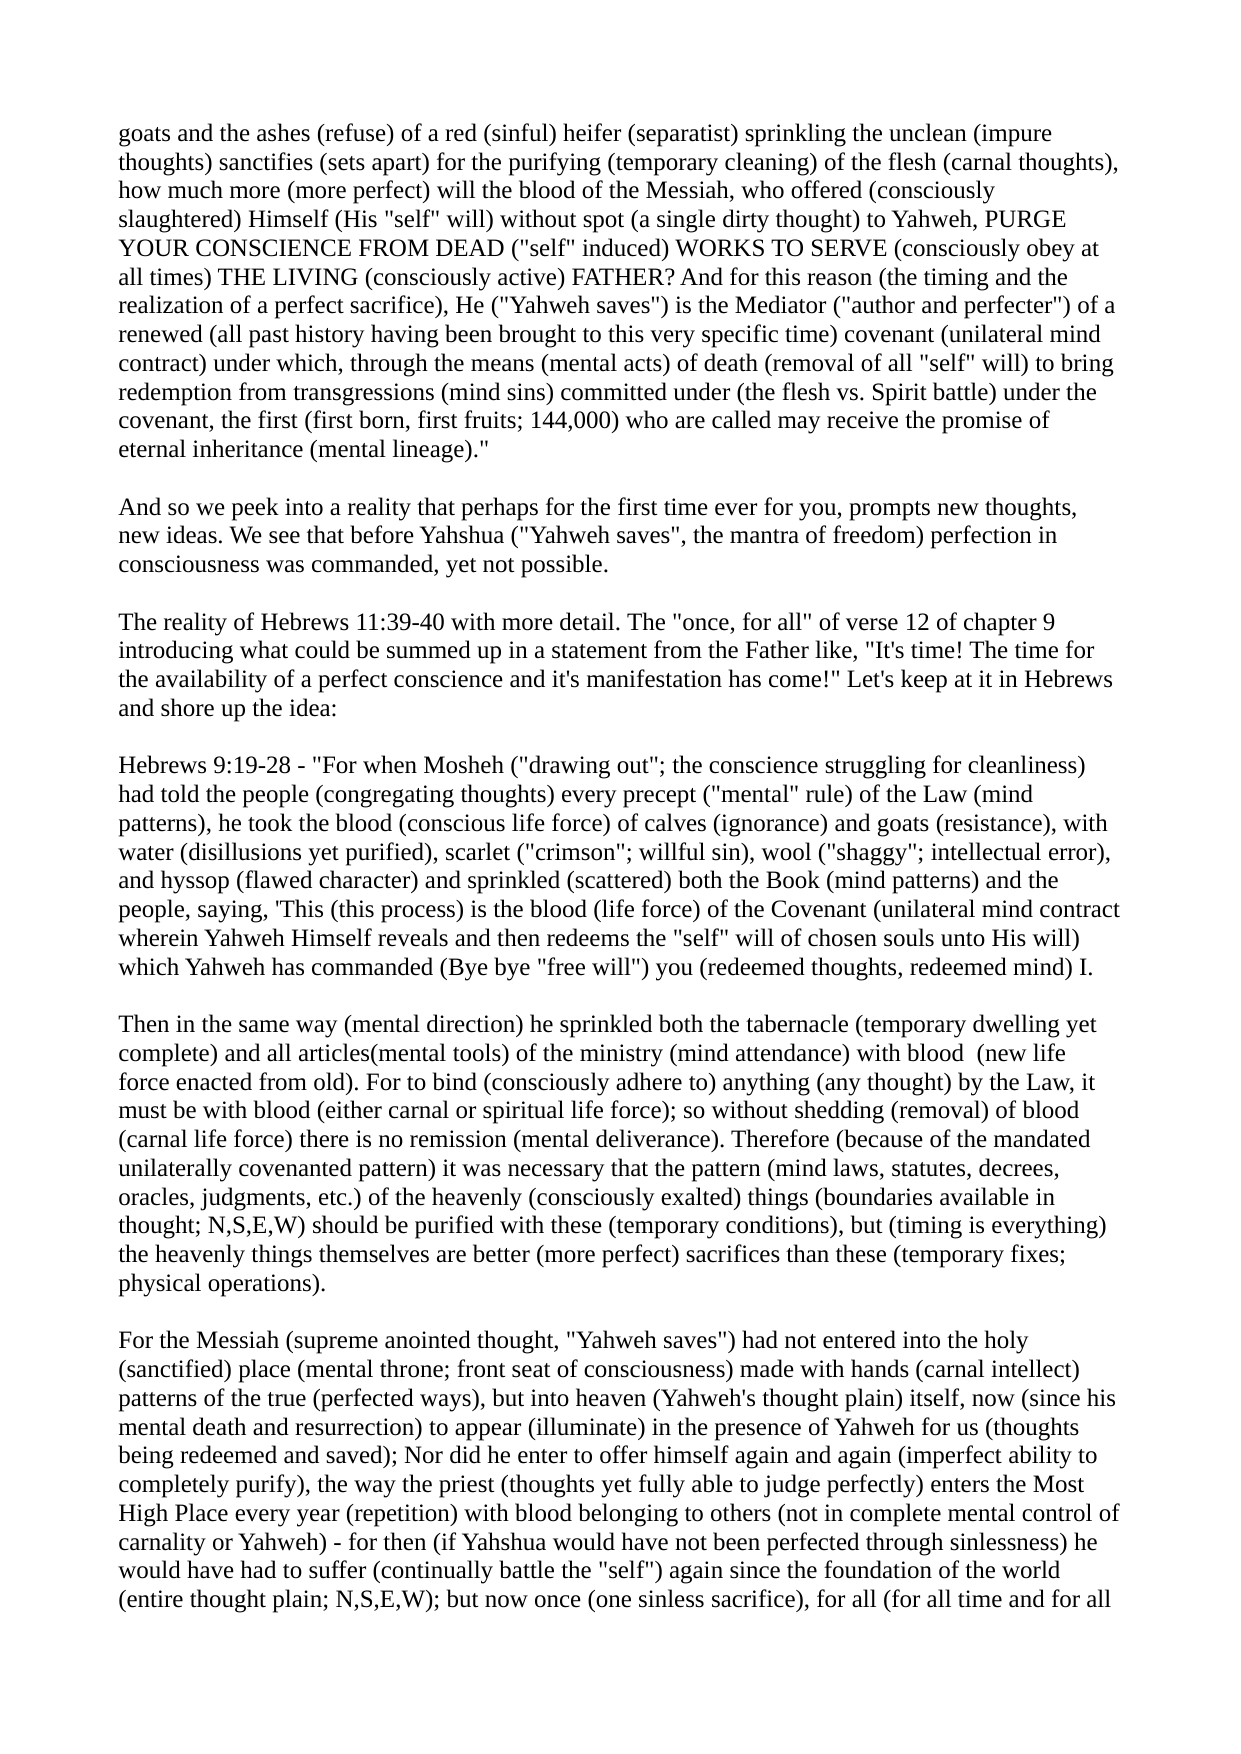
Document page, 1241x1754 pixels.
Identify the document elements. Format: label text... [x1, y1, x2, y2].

text And so we peek into a reality that perhaps for the first time ever for you, prompts new thoughts, new ideas. We see that before Yahshua ("Yahweh saves", the mantra of freedom) perfection in consciousness was commanded, yet not possible. [118, 492, 1122, 578]
text Then in the same way (mental direction) he sprinkled both the tabernacle (temporary dwelling yet complete) and all articles(mental tools) of the ministry (mind attendance) with blood (new life force enacted from old). For to bind (consciously adhere to) anything (any thought) by the Law, it must be with blood (either carnal or spiritual life force); so without shedding (removal) of blood (carnal life force) there is no remission (mental deliverance). Therefore (because of the mandated unilaterally covenanted pattern) it was necessary that the pattern (mind laws, statutes, decrees, oracles, judgments, etc.) of the heavenly (consciously exalted) things (boundaries available in thought; N,S,E,W) should be purified with these (temporary conditions), but (timing is everything) the heavenly things themselves are better (more perfect) sacrifices than these (temporary fixes; physical operations). [118, 1009, 1122, 1297]
text For the Messiah (supreme anointed thought, "Yahweh saves") had not entered into the holy (sanctified) place (mental throne; front seat of consciousness) made with hands (carnal intellect) patterns of the true (perfected ways), but into heaven (Yahweh's thought plain) itself, now (since his mental death and resurrection) to appear (illuminate) in the presence of Yahweh for us (thoughts being redeemed and saved); Nor did he enter to offer himself again and again (imperfect ability to completely purify), the way the priest (thoughts yet fully able to judge perfectly) enters the Most High Place every year (repetition) with blood belonging to others (not in complete mental control of carnality or Yahweh) - for then (if Yahshua would have not been perfected through sinlessness) he would have had to suffer (continually battle the "self") again since the foundation of the world (entire thought plain; N,S,E,W); but now once (one sinless sacrifice), for all (for all time and for all [118, 1326, 1122, 1613]
text Hebrews 9:19-28 - "For when Mosheh ("drawing out"; the conscience struggling for cleanliness) had told the people (congregating thoughts) every precept ("mental" rule) of the Law (mind patterns), he took the blood (conscious life force) of calves (ignorance) and goats (resistance), with water (disillusions yet purified), scarlet ("crimson"; willful sin), wool ("shaggy"; intellectual error), and hyssop (flawed character) and sprinkled (scattered) both the Book (mind patterns) and the people, saying, 'This (this process) is the blood (life force) of the Covenant (unilateral mind contract wherein Yahweh Himself reveals and then redeems the "self" will of chosen souls unto His will) which Yahweh has commanded (Bye bye "free will") you (redeemed thoughts, redeemed mind) I. [118, 751, 1122, 981]
text goats and the ashes (refuse) of a red (sinful) heifer (separatist) sprinkling the unclean (impure thoughts) sanctifies (sets apart) for the purifying (temporary cleaning) of the flesh (carnal thoughts), how much more (more perfect) will the blood of the Messiah, who offered (consciously slaughtered) Himself (His "self" will) without spot (a single dirty thought) to Yahweh, PURGE YOUR CONSCIENCE FROM DEAD ("self" induced) WORKS TO SERVE (consciously obey at all times) THE LIVING (consciously active) FATHER? And for this reason (the timing and the realization of a perfect sacrifice), He ("Yahweh saves") is the Mediator ("author and perfecter") of a renewed (all past history having been brought to this very specific time) covenant (unilateral mind contract) under which, through the means (mental acts) of death (removal of all "self" will) to bring redemption from transgressions (mind sins) committed under (the flesh vs. Spirit battle) under the covenant, the first (first born, first fruits; 144,000) who are called may receive the promise of eternal inheritance (mental lineage)." [118, 118, 1122, 463]
text The reality of Hebrews 11:39-40 with more detail. The "once, for all" of verse 12 of chapter 9 introducing what could be summed up in a statement from the Father like, "It's time! The time for the availability of a perfect conscience and it's manifestation has come!" Let's keep at it in Hebrews and shore up the idea: [118, 607, 1122, 722]
